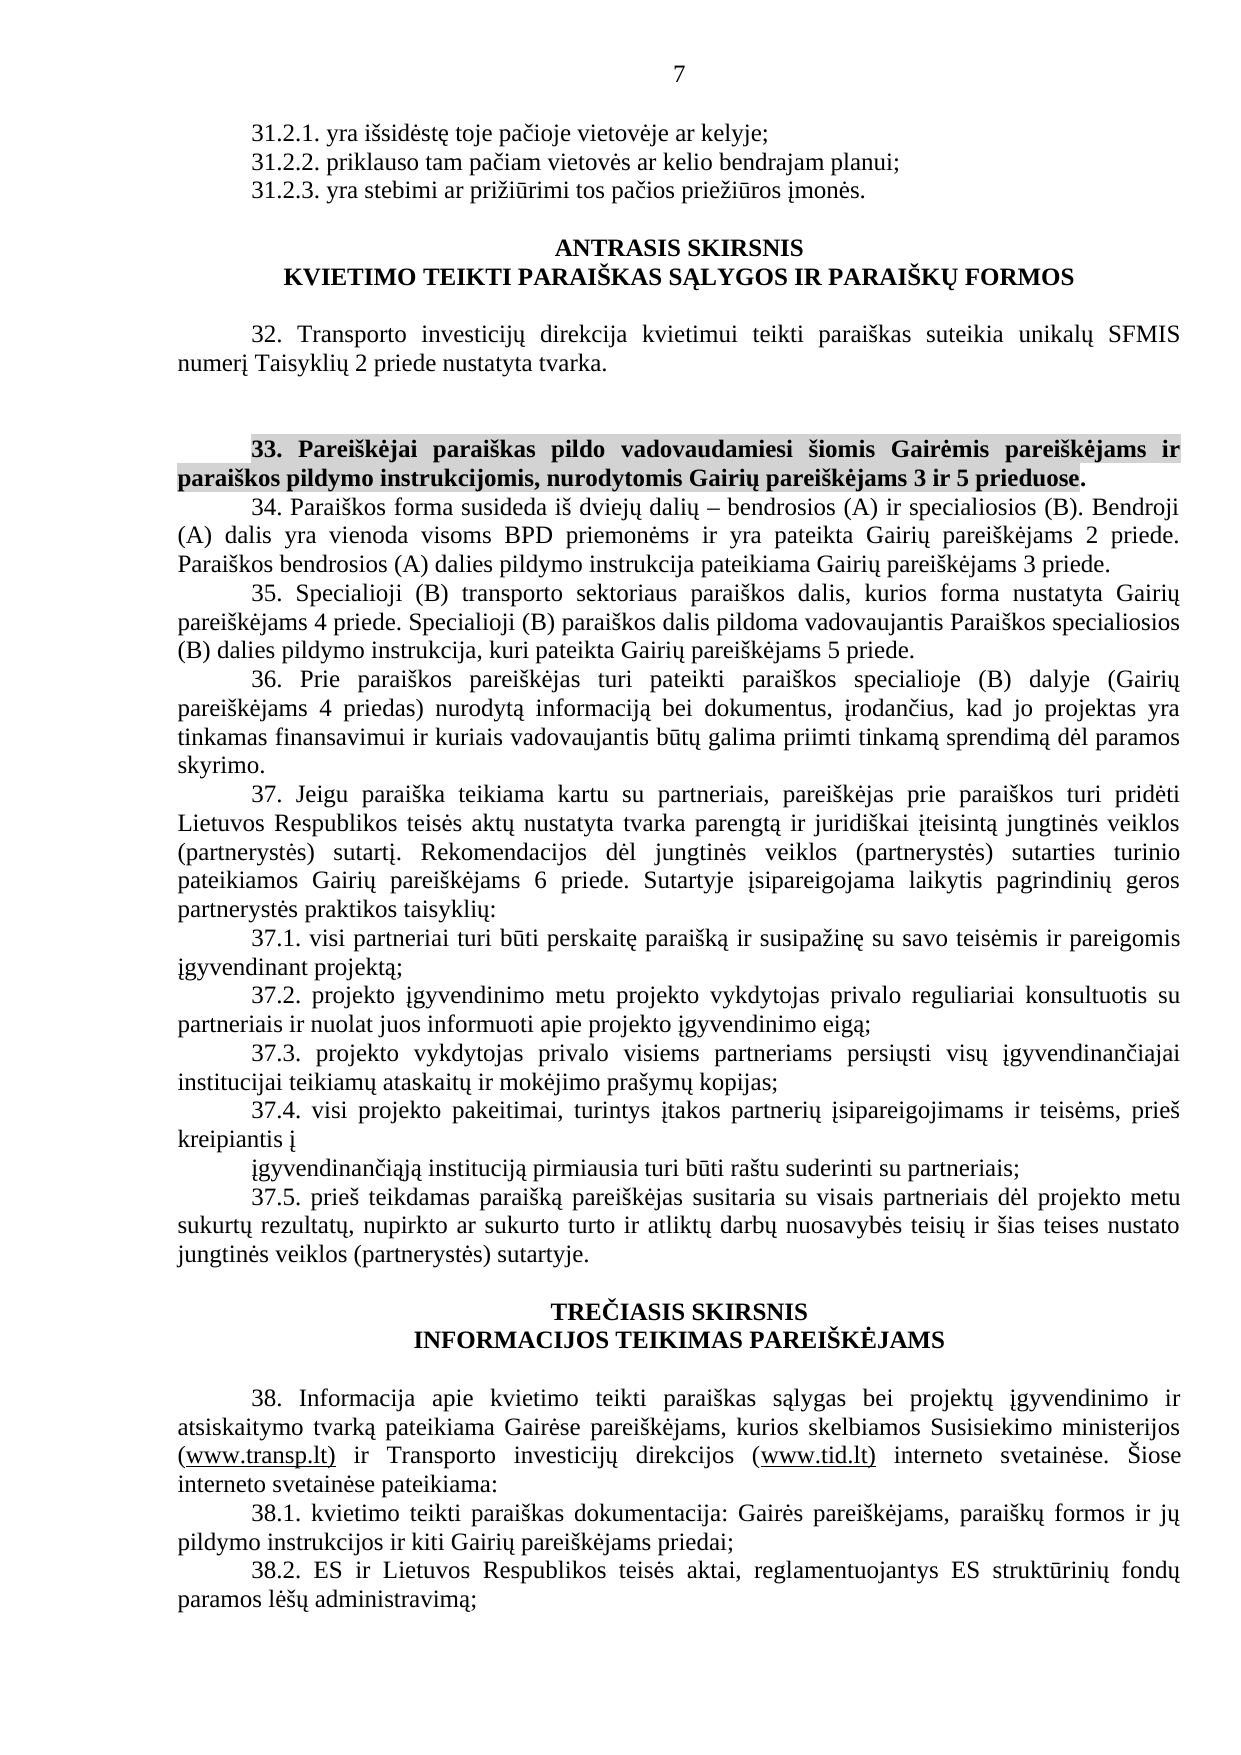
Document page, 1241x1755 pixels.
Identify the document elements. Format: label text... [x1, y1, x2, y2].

text 37.2. projekto įgyvendinimo metu projekto vykdytojas privalo reguliariai konsultuotis su partneriais ir nuolat juos informuoti apie projekto įgyvendinimo eigą; [177, 981, 1181, 1038]
text 37.4. visi projekto pakeitimai, turintys įtakos partnerių įsipareigojimams ir teisėms, prieš kreipiantis į [177, 1096, 1181, 1153]
text 38.1. kvietimo teikti paraiškas dokumentacija: Gairės pareiškėjams, paraiškų formos ir jų pildymo instrukcijos ir kiti Gairių pareiškėjams priedai; [177, 1498, 1181, 1556]
text KVIETIMO TEIKTI PARAIŠKAS SĄLYGOS IR PARAIŠKŲ FORMOS [177, 262, 1181, 291]
text 32. Transporto investicijų direkcija kvietimui teikti paraiškas suteikia unikalų SFMIS numerį Taisyklių 2 priede nustatyta tvarka. [177, 319, 1181, 377]
text 37.1. visi partneriai turi būti perskaitę paraišką ir susipažinę su savo teisėmis ir pareigomis įgyvendinant projektą; [177, 923, 1181, 981]
text 36. Prie paraiškos pareiškėjas turi pateikti paraiškos specialioje (B) dalyje (Gairių pareiškėjams 4 priedas) nurodytą informaciją bei dokumentus, įrodančius, kad jo projektas yra tinkamas finansavimui ir kuriais vadovaujantis būtų galima priimti tinkamą sprendimą dėl paramos skyrimo. [177, 664, 1181, 779]
table_header [177, 377, 1181, 406]
text 31.2.3. yra stebimi ar prižiūrimi tos pačios priežiūros įmonės. [177, 176, 1181, 204]
text 38. Informacija apie kvietimo teikti paraiškas sąlygas bei projektų įgyvendinimo ir atsiskaitymo tvarką pateikiama Gairėse pareiškėjams, kurios skelbiamos Susisiekimo ministerijos (www.transp.lt) ir Transporto investicijų direkcijos (www.tid.lt) interneto svetainėse. Šiose interneto svetainėse pateikiama: [177, 1383, 1181, 1498]
text 37.3. projekto vykdytojas privalo visiems partneriams persiųsti visų įgyvendinančiajai institucijai teikiamų ataskaitų ir mokėjimo prašymų kopijas; [177, 1038, 1181, 1096]
text INFORMACIJOS TEIKIMAS PAREIŠKĖJAMS [177, 1326, 1181, 1354]
text 31.2.1. yra išsidėstę toje pačioje vietovėje ar kelyje; [177, 118, 1181, 147]
text TREČIASIS SKIRSNIS [177, 1297, 1181, 1326]
text 38.2. ES ir Lietuvos Respublikos teisės aktai, reglamentuojantys ES struktūrinių fondų paramos lėšų administravimą; [177, 1556, 1181, 1613]
text 37.5. prieš teikdamas paraišką pareiškėjas susitaria su visais partneriais dėl projekto metu sukurtų rezultatų, nupirkto ar sukurto turto ir atliktų darbų nuosavybės teisių ir šias teises nustato jungtinės veiklos (partnerystės) sutartyje. [177, 1182, 1181, 1268]
text įgyvendinančiąją instituciją pirmiausia turi būti raštu suderinti su partneriais; [177, 1153, 1181, 1182]
text 33. Pareiškėjai paraiškas pildo vadovaudamiesi šiomis Gairėmis pareiškėjams ir paraiškos pildymo instrukcijomis, nurodytomis Gairių pareiškėjams 3 ir 5 prieduose. [177, 434, 1181, 492]
text ANTRASIS SKIRSNIS [177, 233, 1181, 262]
text 31.2.2. priklauso tam pačiam vietovės ar kelio bendrajam planui; [177, 147, 1181, 176]
text 34. Paraiškos forma susideda iš dviejų dalių – bendrosios (A) ir specialiosios (B). Bendroji (A) dalis yra vienoda visoms BPD priemonėms ir yra pateikta Gairių pareiškėjams 2 priede. Paraiškos bendrosios (A) dalies pildymo instrukcija pateikiama Gairių pareiškėjams 3 priede. [177, 492, 1181, 578]
text 37. Jeigu paraiška teikiama kartu su partneriais, pareiškėjas prie paraiškos turi pridėti Lietuvos Respublikos teisės aktų nustatyta tvarka parengtą ir juridiškai įteisintą jungtinės veiklos (partnerystės) sutartį. Rekomendacijos dėl jungtinės veiklos (partnerystės) sutarties turinio pateikiamos Gairių pareiškėjams 6 priede. Sutartyje įsipareigojama laikytis pagrindinių geros partnerystės praktikos taisyklių: [177, 779, 1181, 923]
text 35. Specialioji (B) transporto sektoriaus paraiškos dalis, kurios forma nustatyta Gairių pareiškėjams 4 priede. Specialioji (B) paraiškos dalis pildoma vadovaujantis Paraiškos specialiosios (B) dalies pildymo instrukcija, kuri pateikta Gairių pareiškėjams 5 priede. [177, 578, 1181, 664]
